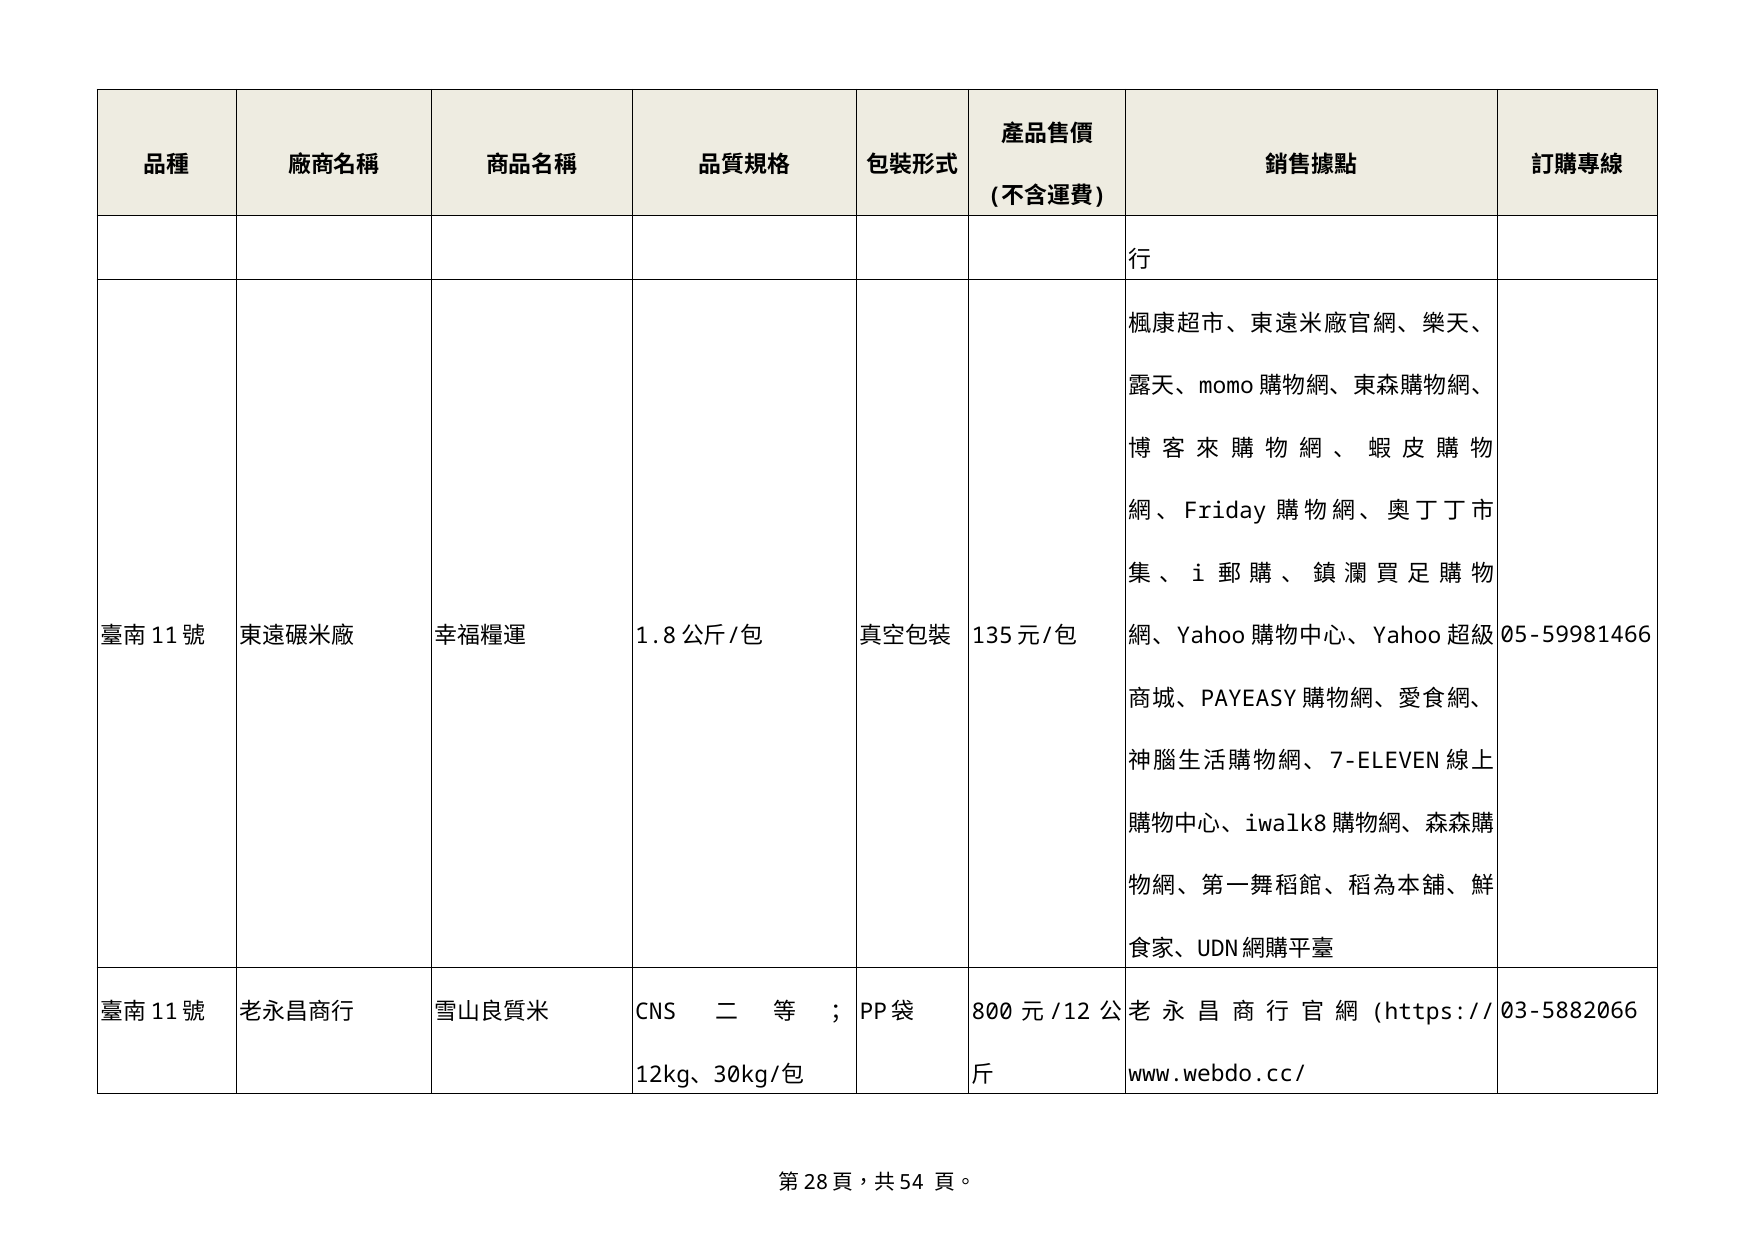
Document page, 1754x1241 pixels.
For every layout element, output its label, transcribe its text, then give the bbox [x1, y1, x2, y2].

table_cell 東遠碾米廠 [237, 280, 431, 967]
table_cell 雪山良質米 [432, 968, 632, 1093]
table_cell [633, 216, 856, 278]
table_cell 05-59981466 [1498, 280, 1657, 967]
table_header 商品名稱 [432, 90, 632, 215]
table_header 廠商名稱 [237, 90, 431, 215]
table_header 產品售價 (不含運費) [969, 90, 1125, 215]
table_cell 03-5882066 [1498, 968, 1657, 1093]
table_cell 1.8公斤/包 [633, 280, 856, 967]
table_cell [432, 216, 632, 278]
table_cell [969, 216, 1125, 278]
table_cell 行 [1126, 216, 1497, 278]
table_cell 幸福糧運 [432, 280, 632, 967]
table_cell [1498, 216, 1657, 278]
table_cell 楓康超市、東遠米廠官網、樂天、露天、momo購物網、東森購物網、博客來購物網、蝦皮購物網、Friday購物網、奧丁丁市集、i郵購、鎮瀾買足購物網、Yahoo購物中心、Yahoo超級商城、PAYEASY購物網、愛食網、神腦生活購物網、7-ELEVEN線上購物中心、iwalk8購物網、森森購物網、第一舞稻館、稻為本舖、鮮食家、UDN網購平臺 [1126, 280, 1497, 967]
table_cell [98, 216, 236, 278]
table_cell 真空包裝 [857, 280, 968, 967]
table_header 品質規格 [633, 90, 856, 215]
table_cell 135元/包 [969, 280, 1125, 967]
table_cell [237, 216, 431, 278]
table_cell PP袋 [857, 968, 968, 1093]
table_header 銷售據點 [1126, 90, 1497, 215]
table_cell 臺南11號 [98, 280, 236, 967]
table_cell [857, 216, 968, 278]
table_header 包裝形式 [857, 90, 968, 215]
table_cell 老永昌商行官網(https://www.webdo.cc/ [1126, 968, 1497, 1093]
table_cell 800元/12公斤 [969, 968, 1125, 1093]
table_header 品種 [98, 90, 236, 215]
table_cell 老永昌商行 [237, 968, 431, 1093]
table_cell CNS二等；12kg、30kg/包 [633, 968, 856, 1093]
table_header 訂購專線 [1498, 90, 1657, 215]
table_cell 臺南11號 [98, 968, 236, 1093]
